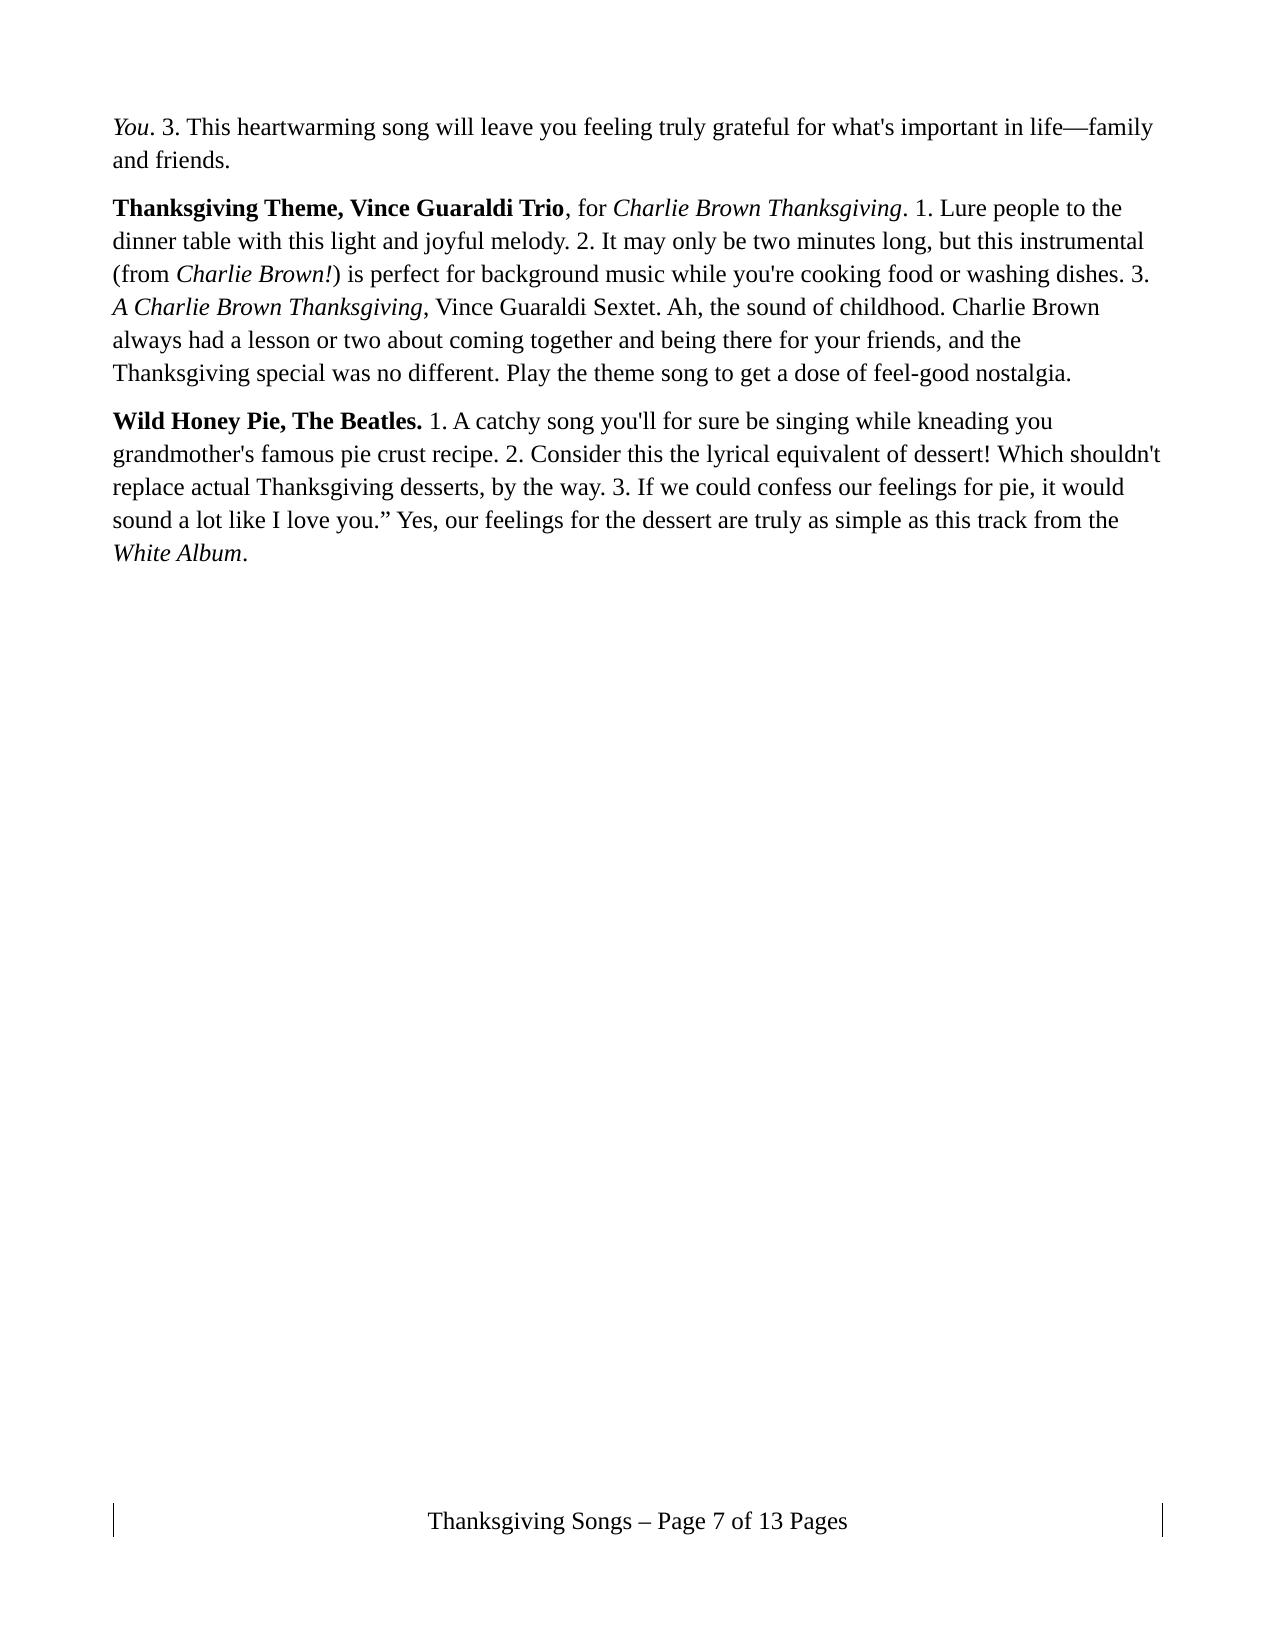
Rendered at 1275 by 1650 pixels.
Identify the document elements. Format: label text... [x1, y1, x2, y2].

text Thanksgiving Theme, Vince Guaraldi Trio, for Charlie Brown Thanksgiving. 1. Lure people to the dinner table with this light and joyful melody. 2. It may only be two minutes long, but this instrumental (from Charlie Brown!) is perfect for background music while you're cooking food or washing dishes. 3. A Charlie Brown Thanksgiving, Vince Guaraldi Sextet. Ah, the sound of childhood. Charlie Brown always had a lesson or two about coming together and being there for your friends, and the Thanksgiving special was no different. Play the theme song to get a dose of feel-good nostalgia. [112, 193, 1162, 387]
text Wild Honey Pie, The Beatles. 1. A catchy song you'll for sure be singing while kneading you grandmother's famous pie crust recipe. 2. Consider this the lyrical equivalent of dessert! Which shouldn't replace actual Thanksgiving desserts, by the way. 3. If we could confess our feelings for pie, it would sound a lot like I love you.” Yes, our feelings for the dessert are truly as simple as this track from the White Album. [112, 406, 1162, 567]
text You. 3. This heartwarming song will leave you feeling truly grateful for what's important in life—family and friends. [112, 112, 1162, 174]
